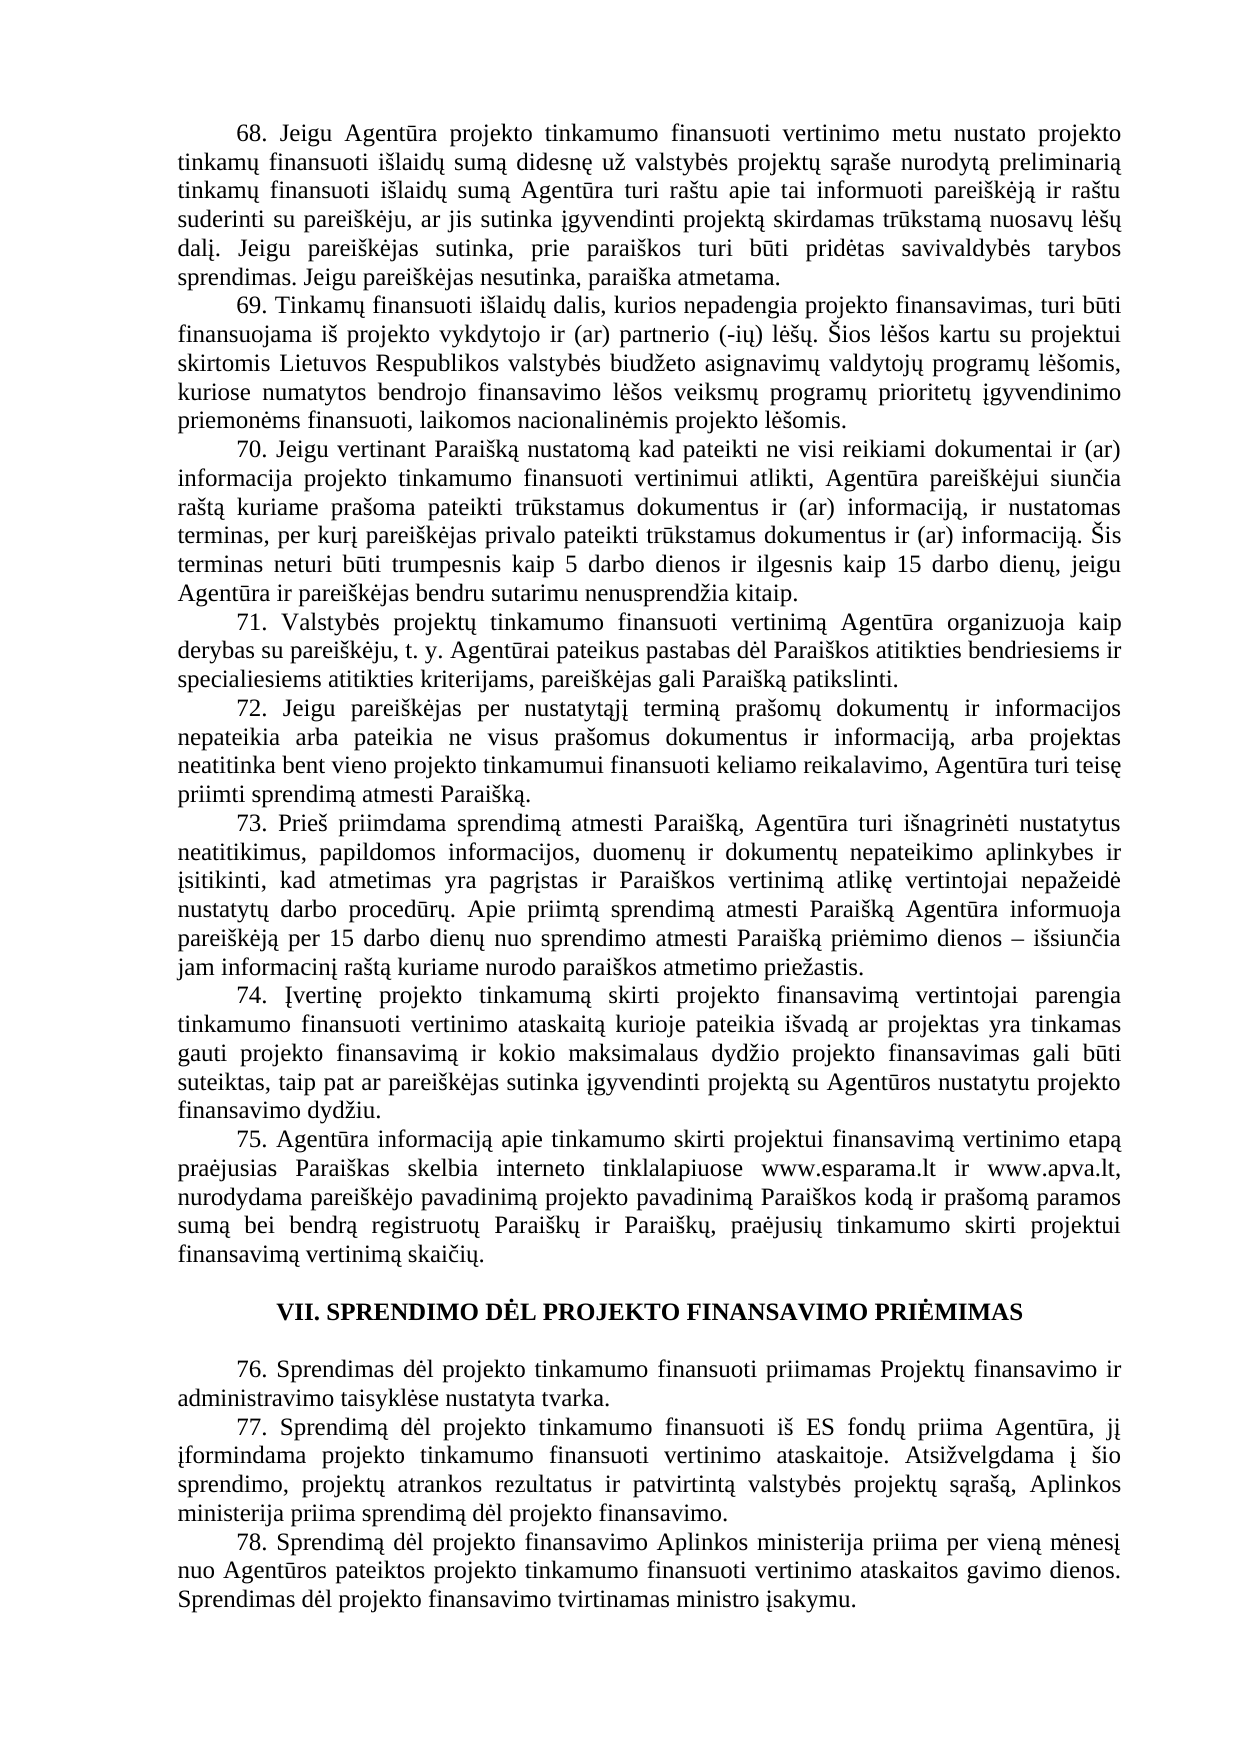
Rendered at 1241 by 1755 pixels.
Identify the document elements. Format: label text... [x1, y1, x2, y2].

text 71. Valstybės projektų tinkamumo finansuoti vertinimą Agentūra organizuoja kaip derybas su pareiškėju, t. y. Agentūrai pateikus pastabas dėl Paraiškos atitikties bendriesiems ir specialiesiems atitikties kriterijams, pareiškėjas gali Paraišką patikslinti. [177, 607, 1122, 693]
text 77. Sprendimą dėl projekto tinkamumo finansuoti iš ES fondų priima Agentūra, jį įformindama projekto tinkamumo finansuoti vertinimo ataskaitoje. Atsižvelgdama į šio sprendimo, projektų atrankos rezultatus ir patvirtintą valstybės projektų sąrašą, Aplinkos ministerija priima sprendimą dėl projekto finansavimo. [177, 1412, 1122, 1527]
text 75. Agentūra informaciją apie tinkamumo skirti projektui finansavimą vertinimo etapą praėjusias Paraiškas skelbia interneto tinklalapiuose www.esparama.lt ir www.apva.lt, nurodydama pareiškėjo pavadinimą projekto pavadinimą Paraiškos kodą ir prašomą paramos sumą bei bendrą registruotų Paraiškų ir Paraiškų, praėjusių tinkamumo skirti projektui finansavimą vertinimą skaičių. [177, 1124, 1122, 1268]
text VII. SPRENDIMO DĖL PROJEKTO FINANSAVIMO PRIĖMIMAS [177, 1297, 1122, 1326]
text 74. Įvertinę projekto tinkamumą skirti projekto finansavimą vertintojai parengia tinkamumo finansuoti vertinimo ataskaitą kurioje pateikia išvadą ar projektas yra tinkamas gauti projekto finansavimą ir kokio maksimalaus dydžio projekto finansavimas gali būti suteiktas, taip pat ar pareiškėjas sutinka įgyvendinti projektą su Agentūros nustatytu projekto finansavimo dydžiu. [177, 981, 1122, 1124]
text 72. Jeigu pareiškėjas per nustatytąjį terminą prašomų dokumentų ir informacijos nepateikia arba pateikia ne visus prašomus dokumentus ir informaciją, arba projektas neatitinka bent vieno projekto tinkamumui finansuoti keliamo reikalavimo, Agentūra turi teisę priimti sprendimą atmesti Paraišką. [177, 693, 1122, 808]
text 69. Tinkamų finansuoti išlaidų dalis, kurios nepadengia projekto finansavimas, turi būti finansuojama iš projekto vykdytojo ir (ar) partnerio (-ių) lėšų. Šios lėšos kartu su projektui skirtomis Lietuvos Respublikos valstybės biudžeto asignavimų valdytojų programų lėšomis, kuriose numatytos bendrojo finansavimo lėšos veiksmų programų prioritetų įgyvendinimo priemonėms finansuoti, laikomos nacionalinėmis projekto lėšomis. [177, 291, 1122, 434]
text 73. Prieš priimdama sprendimą atmesti Paraišką, Agentūra turi išnagrinėti nustatytus neatitikimus, papildomos informacijos, duomenų ir dokumentų nepateikimo aplinkybes ir įsitikinti, kad atmetimas yra pagrįstas ir Paraiškos vertinimą atlikę vertintojai nepažeidė nustatytų darbo procedūrų. Apie priimtą sprendimą atmesti Paraišką Agentūra informuoja pareiškėją per 15 darbo dienų nuo sprendimo atmesti Paraišką priėmimo dienos – išsiunčia jam informacinį raštą kuriame nurodo paraiškos atmetimo priežastis. [177, 808, 1122, 981]
text 68. Jeigu Agentūra projekto tinkamumo finansuoti vertinimo metu nustato projekto tinkamų finansuoti išlaidų sumą didesnę už valstybės projektų sąraše nurodytą preliminarią tinkamų finansuoti išlaidų sumą Agentūra turi raštu apie tai informuoti pareiškėją ir raštu suderinti su pareiškėju, ar jis sutinka įgyvendinti projektą skirdamas trūkstamą nuosavų lėšų dalį. Jeigu pareiškėjas sutinka, prie paraiškos turi būti pridėtas savivaldybės tarybos sprendimas. Jeigu pareiškėjas nesutinka, paraiška atmetama. [177, 118, 1122, 291]
text 70. Jeigu vertinant Paraišką nustatomą kad pateikti ne visi reikiami dokumentai ir (ar) informacija projekto tinkamumo finansuoti vertinimui atlikti, Agentūra pareiškėjui siunčia raštą kuriame prašoma pateikti trūkstamus dokumentus ir (ar) informaciją, ir nustatomas terminas, per kurį pareiškėjas privalo pateikti trūkstamus dokumentus ir (ar) informaciją. Šis terminas neturi būti trumpesnis kaip 5 darbo dienos ir ilgesnis kaip 15 darbo dienų, jeigu Agentūra ir pareiškėjas bendru sutarimu nenusprendžia kitaip. [177, 434, 1122, 607]
text 78. Sprendimą dėl projekto finansavimo Aplinkos ministerija priima per vieną mėnesį nuo Agentūros pateiktos projekto tinkamumo finansuoti vertinimo ataskaitos gavimo dienos. Sprendimas dėl projekto finansavimo tvirtinamas ministro įsakymu. [177, 1527, 1122, 1613]
text 76. Sprendimas dėl projekto tinkamumo finansuoti priimamas Projektų finansavimo ir administravimo taisyklėse nustatyta tvarka. [177, 1354, 1122, 1412]
